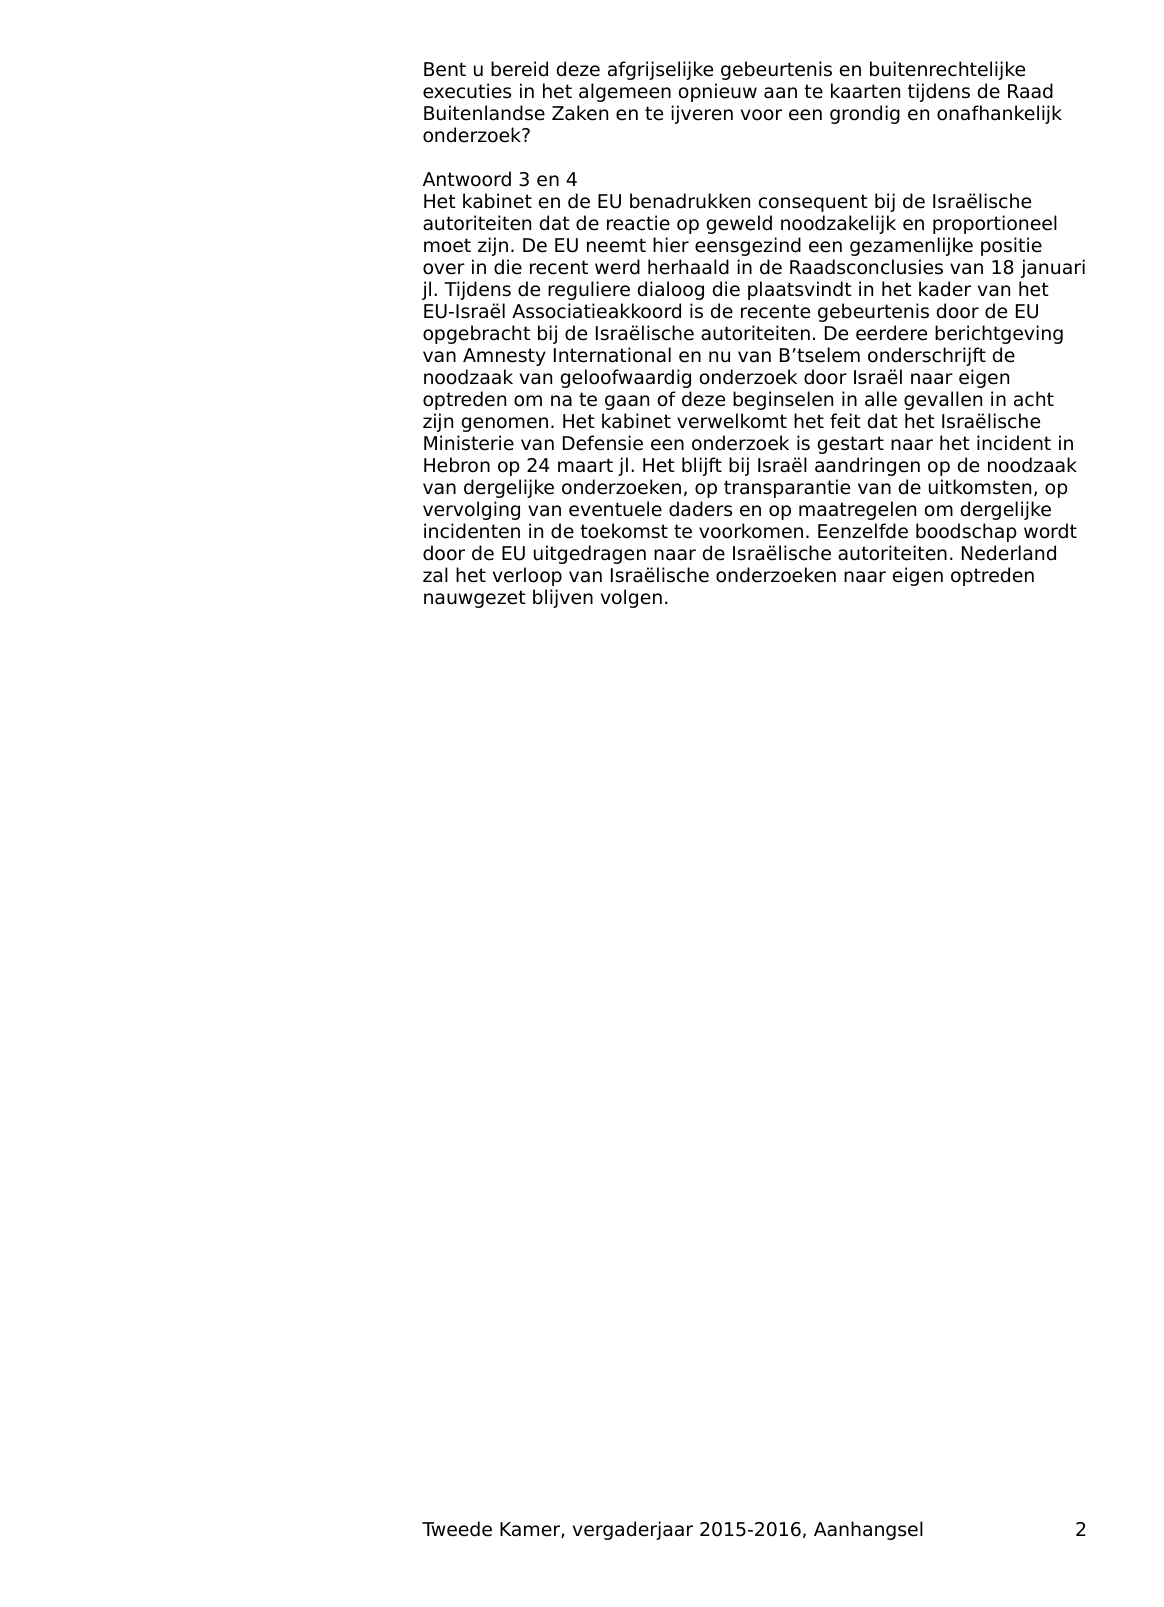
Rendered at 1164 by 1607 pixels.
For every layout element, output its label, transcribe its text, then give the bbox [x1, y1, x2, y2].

text Bent u bereid deze afgrijselijke gebeurtenis en buitenrechtelijke executies in het algemeen opnieuw aan te kaarten tijdens de Raad Buitenlandse Zaken en te ijveren voor een grondig en onafhankelijk onderzoek? [422, 59, 1087, 147]
text Antwoord 3 en 4 [422, 169, 1087, 191]
text Het kabinet en de EU benadrukken consequent bij de Israëlische autoriteiten dat de reactie op geweld noodzakelijk en proportioneel moet zijn. De EU neemt hier eensgezind een gezamenlijke positie over in die recent werd herhaald in de Raadsconclusies van 18 januari jl. Tijdens de reguliere dialoog die plaatsvindt in het kader van het EU-Israël Associatieakkoord is de recente gebeurtenis door de EU opgebracht bij de Israëlische autoriteiten. De eerdere berichtgeving van Amnesty International en nu van B’tselem onderschrijft de noodzaak van geloofwaardig onderzoek door Israël naar eigen optreden om na te gaan of deze beginselen in alle gevallen in acht zijn genomen. Het kabinet verwelkomt het feit dat het Israëlische Ministerie van Defensie een onderzoek is gestart naar het incident in Hebron op 24 maart jl. Het blijft bij Israël aandringen op de noodzaak van dergelijke onderzoeken, op transparantie van de uitkomsten, op vervolging van eventuele daders en op maatregelen om dergelijke incidenten in de toekomst te voorkomen. Eenzelfde boodschap wordt door de EU uitgedragen naar de Israëlische autoriteiten. Nederland zal het verloop van Israëlische onderzoeken naar eigen optreden nauwgezet blijven volgen. [422, 191, 1087, 609]
